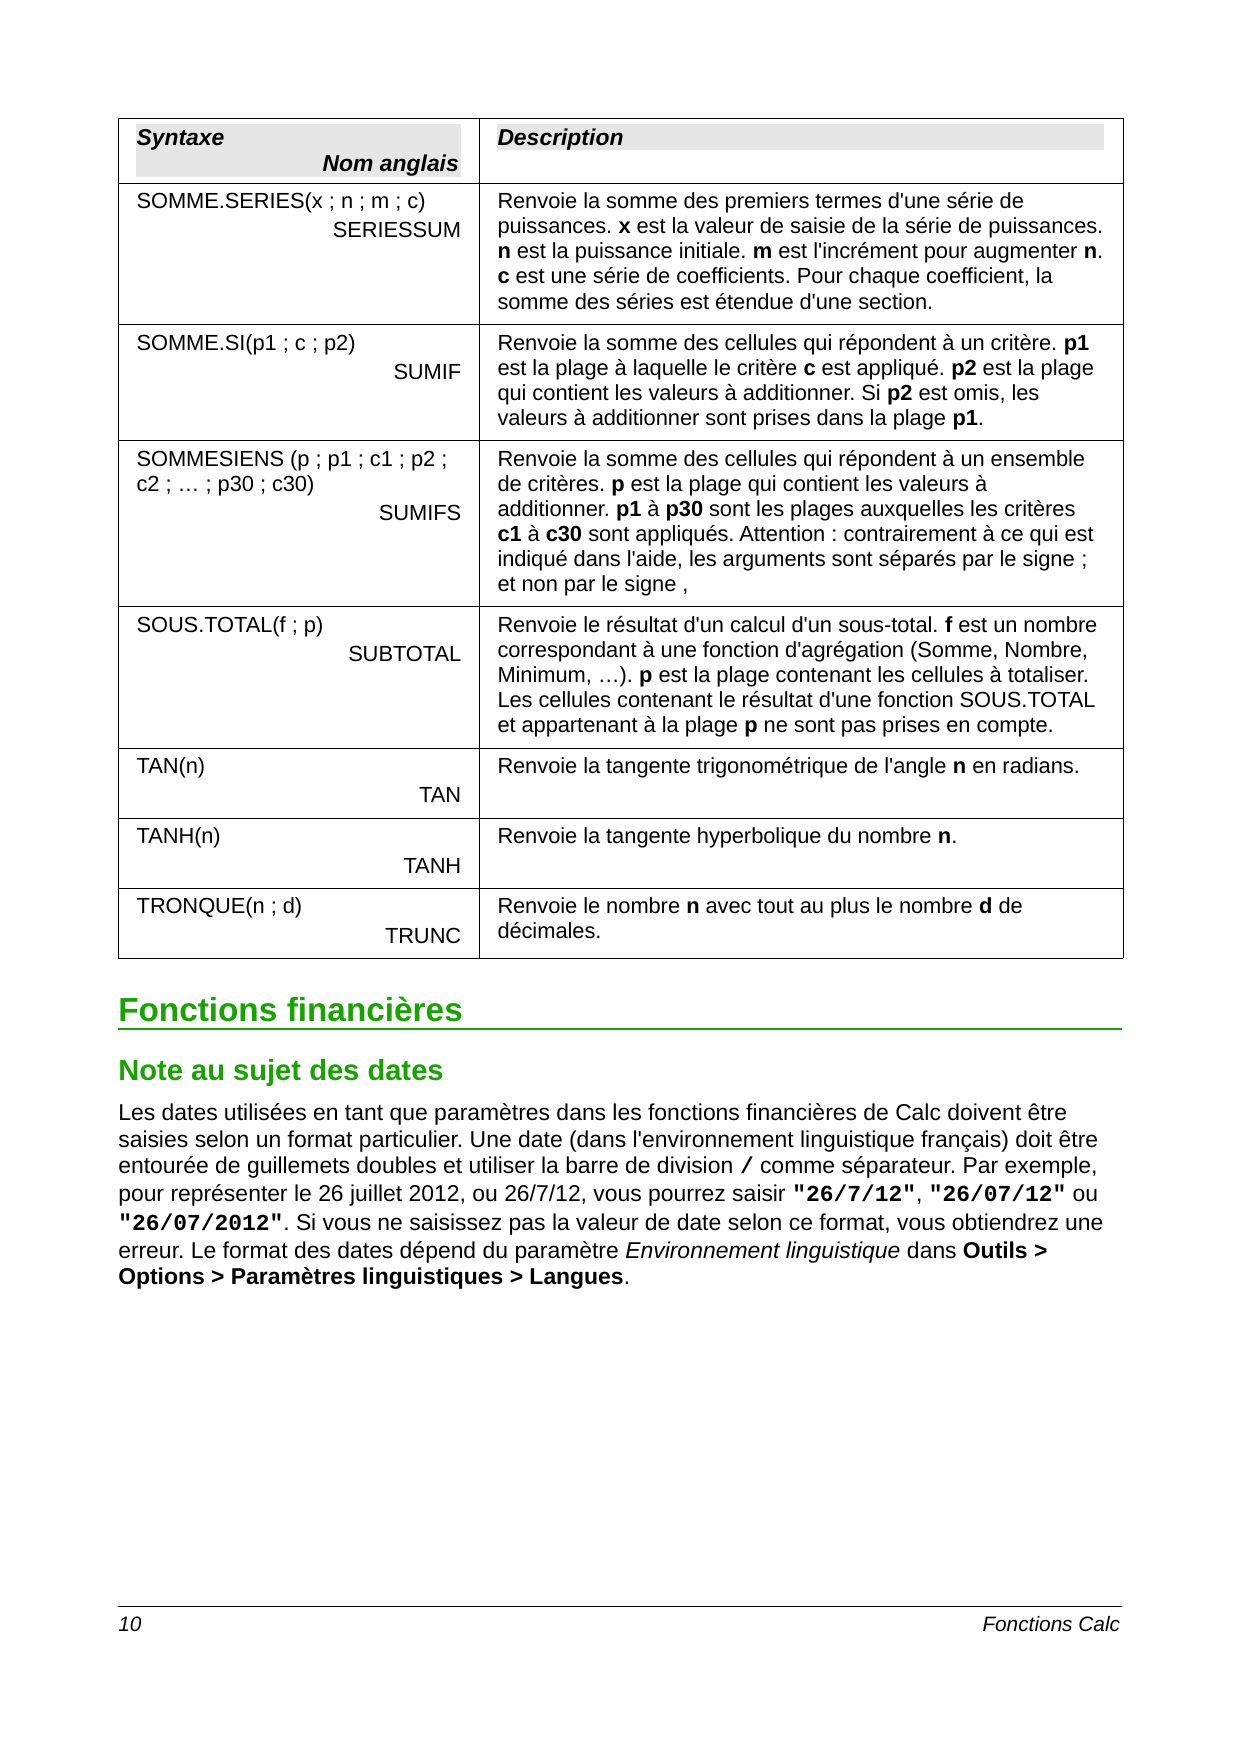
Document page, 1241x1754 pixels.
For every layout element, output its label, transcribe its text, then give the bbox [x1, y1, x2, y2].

subtitle Note au sujet des dates [118, 1053, 1122, 1087]
table_cell TAN(n) TAN [119, 749, 479, 817]
table_cell SOMME.SERIES(x ; n ; m ; c) SERIESSUM [119, 184, 479, 324]
table_cell TANH(n) TANH [119, 819, 479, 888]
text Les dates utilisées en tant que paramètres dans les fonctions financières de Calc doivent être saisies selon un format particulier. Une date (dans l'environnement linguistique français) doit être entourée de guillemets doubles et utiliser la barre de division / comme séparateur. Par exemple, pour représenter le 26 juillet 2012, ou 26/7/12, vous pourrez saisir "26/7/12", "26/07/12" ou "26/07/2012". Si vous ne saisissez pas la valeur de date selon ce format, vous obtiendrez une erreur. Le format des dates dépend du paramètre Environnement linguistique dans Outils > Options > Paramètres linguistiques > Langues. [118, 1099, 1122, 1289]
table_cell Renvoie la tangente hyperbolique du nombre n. [480, 819, 1123, 888]
table_cell TRONQUE(n ; d) TRUNC [119, 889, 479, 958]
table_cell SOMME.SI(p1 ; c ; p2) SUMIF [119, 325, 479, 440]
table_header Syntaxe Nom anglais [119, 119, 479, 182]
table_cell SOMMESIENS (p ; p1 ; c1 ; p2 ; c2 ; … ; p30 ; c30) SUMIFS [119, 441, 479, 606]
table_cell Renvoie la somme des premiers termes d'une série de puissances. x est la valeur de saisie de la série de puissances. n est la puissance initiale. m est l'incrément pour augmenter n. c est une série de coefficients. Pour chaque coefficient, la somme des séries est étendue d'une section. [480, 184, 1123, 324]
table_cell Renvoie le résultat d'un calcul d'un sous-total. f est un nombre correspondant à une fonction d'agrégation (Somme, Nombre, Minimum, …). p est la plage contenant les cellules à totaliser. Les cellules contenant le résultat d'une fonction SOUS.TOTAL et appartenant à la plage p ne sont pas prises en compte. [480, 607, 1123, 747]
table_cell Renvoie la somme des cellules qui répondent à un critère. p1 est la plage à laquelle le critère c est appliqué. p2 est la plage qui contient les valeurs à additionner. Si p2 est omis, les valeurs à additionner sont prises dans la plage p1. [480, 325, 1123, 440]
table_cell Renvoie la somme des cellules qui répondent à un ensemble de critères. p est la plage qui contient les valeurs à additionner. p1 à p30 sont les plages auxquelles les critères c1 à c30 sont appliqués. Attention : contrairement à ce qui est indiqué dans l'aide, les arguments sont séparés par le signe ; et non par le signe , [480, 441, 1123, 606]
subtitle Fonctions financières [118, 990, 1122, 1028]
table_cell SOUS.TOTAL(f ; p) SUBTOTAL [119, 607, 479, 747]
table_cell Renvoie la tangente trigonométrique de l'angle n en radians. [480, 749, 1123, 817]
table_cell Renvoie le nombre n avec tout au plus le nombre d de décimales. [480, 889, 1123, 958]
table_header Description [480, 119, 1123, 182]
